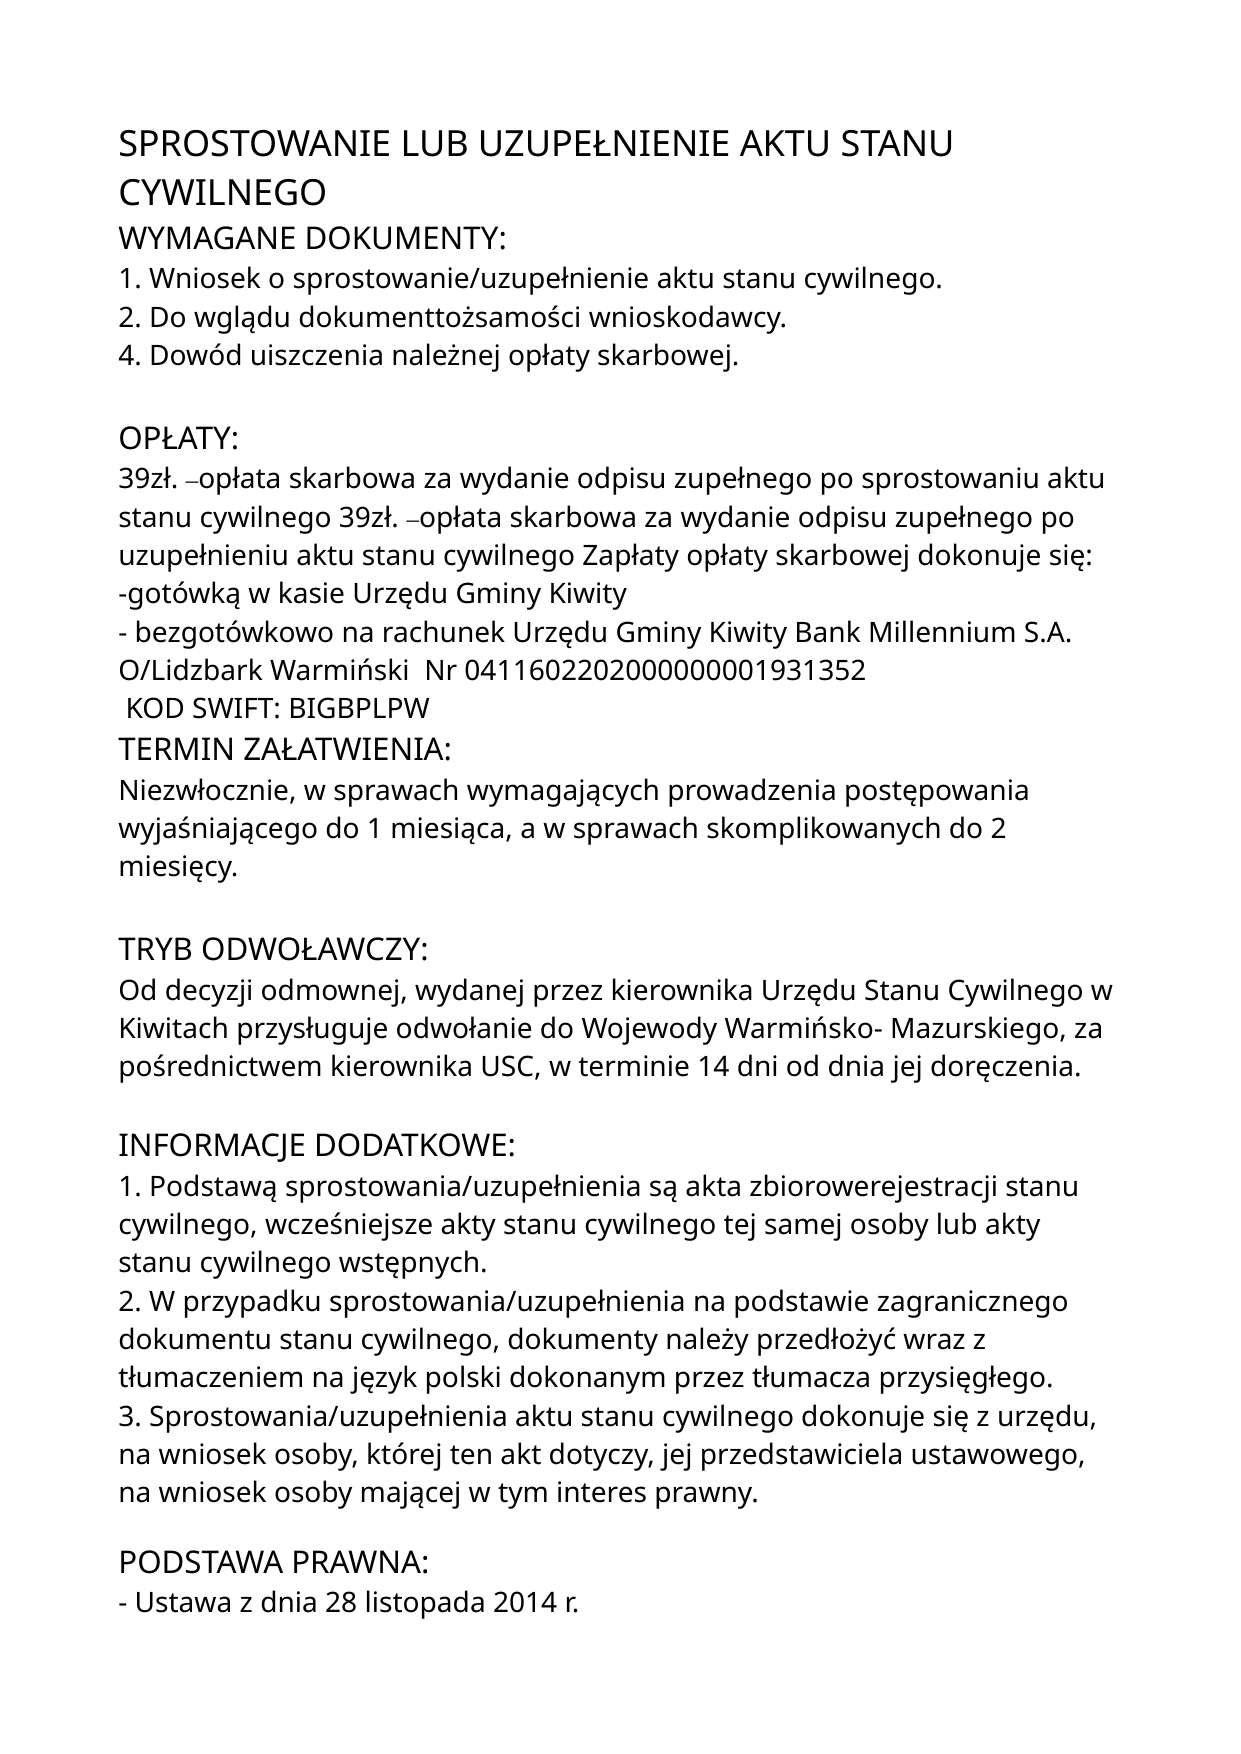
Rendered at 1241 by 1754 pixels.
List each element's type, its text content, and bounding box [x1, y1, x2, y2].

text WYMAGANE DOKUMENTY: [118, 216, 1122, 259]
text SPROSTOWANIE LUB UZUPEŁNIENIE AKTU STANU CYWILNEGO [118, 118, 1122, 216]
text TRYB ODWOŁAWCZY: [118, 927, 1122, 970]
text Niezwłocznie, w sprawach wymagających prowadzenia postępowania wyjaśniającego do 1 miesiąca, a w sprawach skomplikowanych do 2 miesięcy. [118, 770, 1122, 885]
text Od decyzji odmownej, wydanej przez kierownika Urzędu Stanu Cywilnego w Kiwitach przysługuje odwołanie do Wojewody Warmińsko- Mazurskiego, za pośrednictwem kierownika USC, w terminie 14 dni od dnia jej doręczenia. [118, 970, 1122, 1085]
text OPŁATY: [118, 416, 1122, 459]
text 1. Podstawą sprostowania/uzupełnienia są akta zbiorowerejestracji stanu cywilnego, wcześniejsze akty stanu cywilnego tej samej osoby lub akty stanu cywilnego wstępnych. [118, 1166, 1122, 1281]
text - bezgotówkowo na rachunek Urzędu Gminy Kiwity Bank Millennium S.A. O/Lidzbark Warmiński Nr 0411602202000000001931352 [118, 612, 1122, 689]
text 1. Wniosek o sprostowanie/uzupełnienie aktu stanu cywilnego. [118, 259, 1122, 297]
text - Ustawa z dnia 28 listopada 2014 r. [118, 1582, 1122, 1621]
text 39zł. –opłata skarbowa za wydanie odpisu zupełnego po sprostowaniu aktu stanu cywilnego 39zł. –opłata skarbowa za wydanie odpisu zupełnego po uzupełnieniu aktu stanu cywilnego Zapłaty opłaty skarbowej dokonuje się: [118, 459, 1122, 574]
text TERMIN ZAŁATWIENIA: [118, 727, 1122, 770]
text -gotówką w kasie Urzędu Gminy Kiwity [118, 574, 1122, 612]
text INFORMACJE DODATKOWE: [118, 1123, 1122, 1166]
text 2. Do wglądu dokumenttożsamości wnioskodawcy. [118, 297, 1122, 335]
text PODSTAWA PRAWNA: [118, 1540, 1122, 1582]
text KOD SWIFT: BIGBPLPW [118, 689, 1122, 727]
text 3. Sprostowania/uzupełnienia aktu stanu cywilnego dokonuje się z urzędu, na wniosek osoby, której ten akt dotyczy, jej przedstawiciela ustawowego, na wniosek osoby mającej w tym interes prawny. [118, 1396, 1122, 1511]
text 4. Dowód uiszczenia należnej opłaty skarbowej. [118, 335, 1122, 374]
text 2. W przypadku sprostowania/uzupełnienia na podstawie zagranicznego dokumentu stanu cywilnego, dokumenty należy przedłożyć wraz z tłumaczeniem na język polski dokonanym przez tłumacza przysięgłego. [118, 1281, 1122, 1396]
